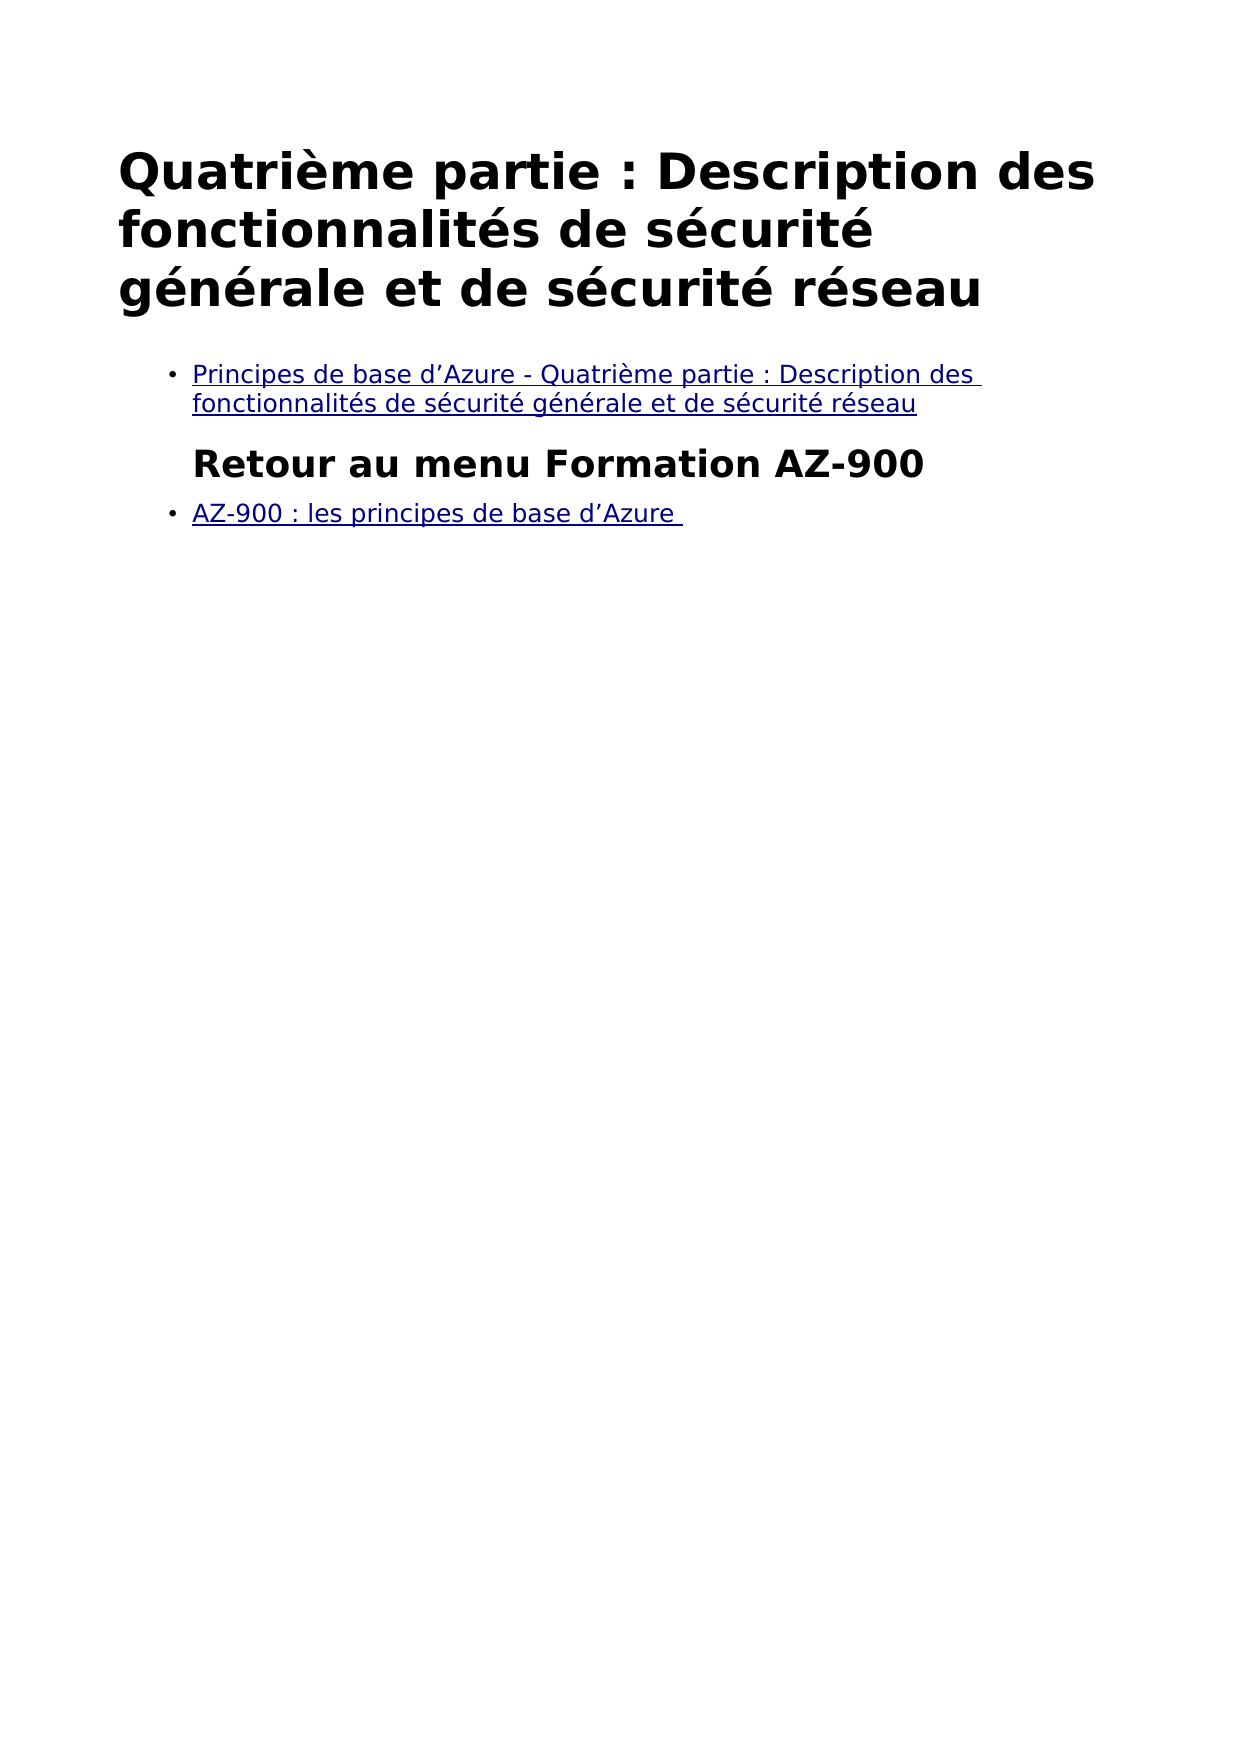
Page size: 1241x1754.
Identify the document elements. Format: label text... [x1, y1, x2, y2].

subtitle Retour au menu Formation AZ-900 [177, 443, 1122, 487]
list Principes de base d’Azure - Quatrième partie : Description des fonctionnalités de sécurité générale et de sécurité réseau [177, 360, 1122, 418]
subtitle Quatrième partie : Description des fonctionnalités de sécurité générale et de sécurité réseau [118, 143, 1122, 318]
list AZ-900 : les principes de base d’Azure [177, 499, 1122, 528]
